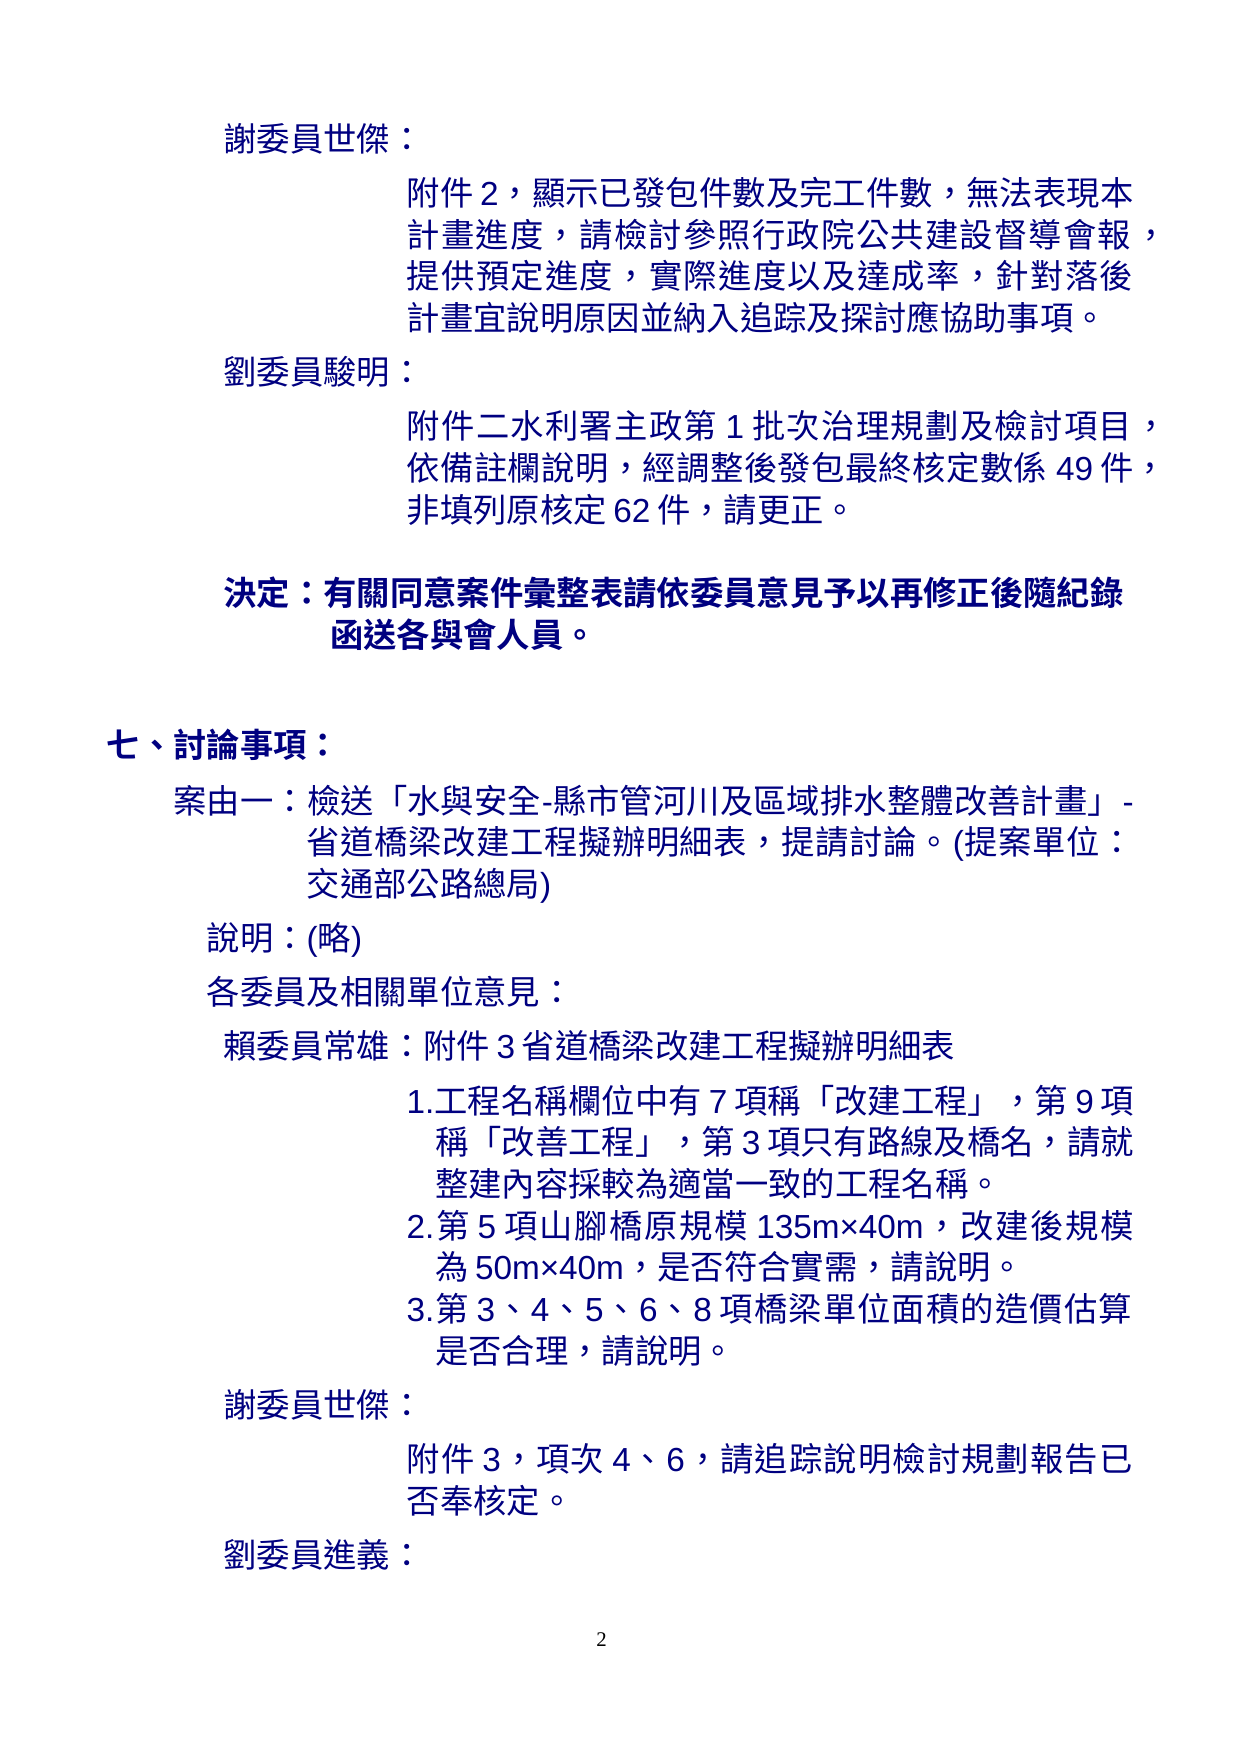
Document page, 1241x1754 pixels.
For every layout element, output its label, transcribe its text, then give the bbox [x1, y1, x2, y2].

text 說明：(略) [206, 917, 1134, 959]
text 案由一：檢送「水與安全-縣市管河川及區域排水整體改善計畫」-省道橋梁改建工程擬辦明細表，提請討論。(提案單位：交通部公路總局) [173, 780, 1134, 905]
text 附件2，顯示已發包件數及完工件數，無法表現本計畫進度，請檢討參照行政院公共建設督導會報，提供預定進度，實際進度以及達成率，針對落後計畫宜說明原因並納入追踪及探討應協助事項。 [406, 172, 1134, 339]
text 附件二水利署主政第1批次治理規劃及檢討項目，依備註欄說明，經調整後發包最終核定數係49件，非填列原核定62件，請更正。 [406, 406, 1134, 531]
text 2.第5項山腳橋原規模135m×40m，改建後規模為50m×40m，是否符合實需，請說明。 [406, 1205, 1134, 1288]
text 劉委員駿明： [223, 351, 1134, 393]
text 謝委員世傑： [223, 1384, 1134, 1426]
text 各委員及相關單位意見： [206, 971, 1134, 1013]
text 3.第3、4、5、6、8項橋梁單位面積的造價估算是否合理，請說明。 [406, 1288, 1134, 1371]
text 七、討論事項： [106, 717, 1134, 767]
text 附件3，項次4、6，請追踪說明檢討規劃報告已否奉核定。 [406, 1438, 1134, 1521]
text 賴委員常雄：附件3省道橋梁改建工程擬辦明細表 [223, 1026, 1134, 1067]
text 1.工程名稱欄位中有7項稱「改建工程」，第9項稱「改善工程」，第3項只有路線及橋名，請就整建內容採較為適當一致的工程名稱。 [406, 1080, 1134, 1205]
text 決定：有關同意案件彙整表請依委員意見予以再修正後隨紀錄函送各與會人員。 [223, 572, 1134, 656]
text 劉委員進義： [223, 1534, 1134, 1576]
text 謝委員世傑： [223, 118, 1134, 160]
